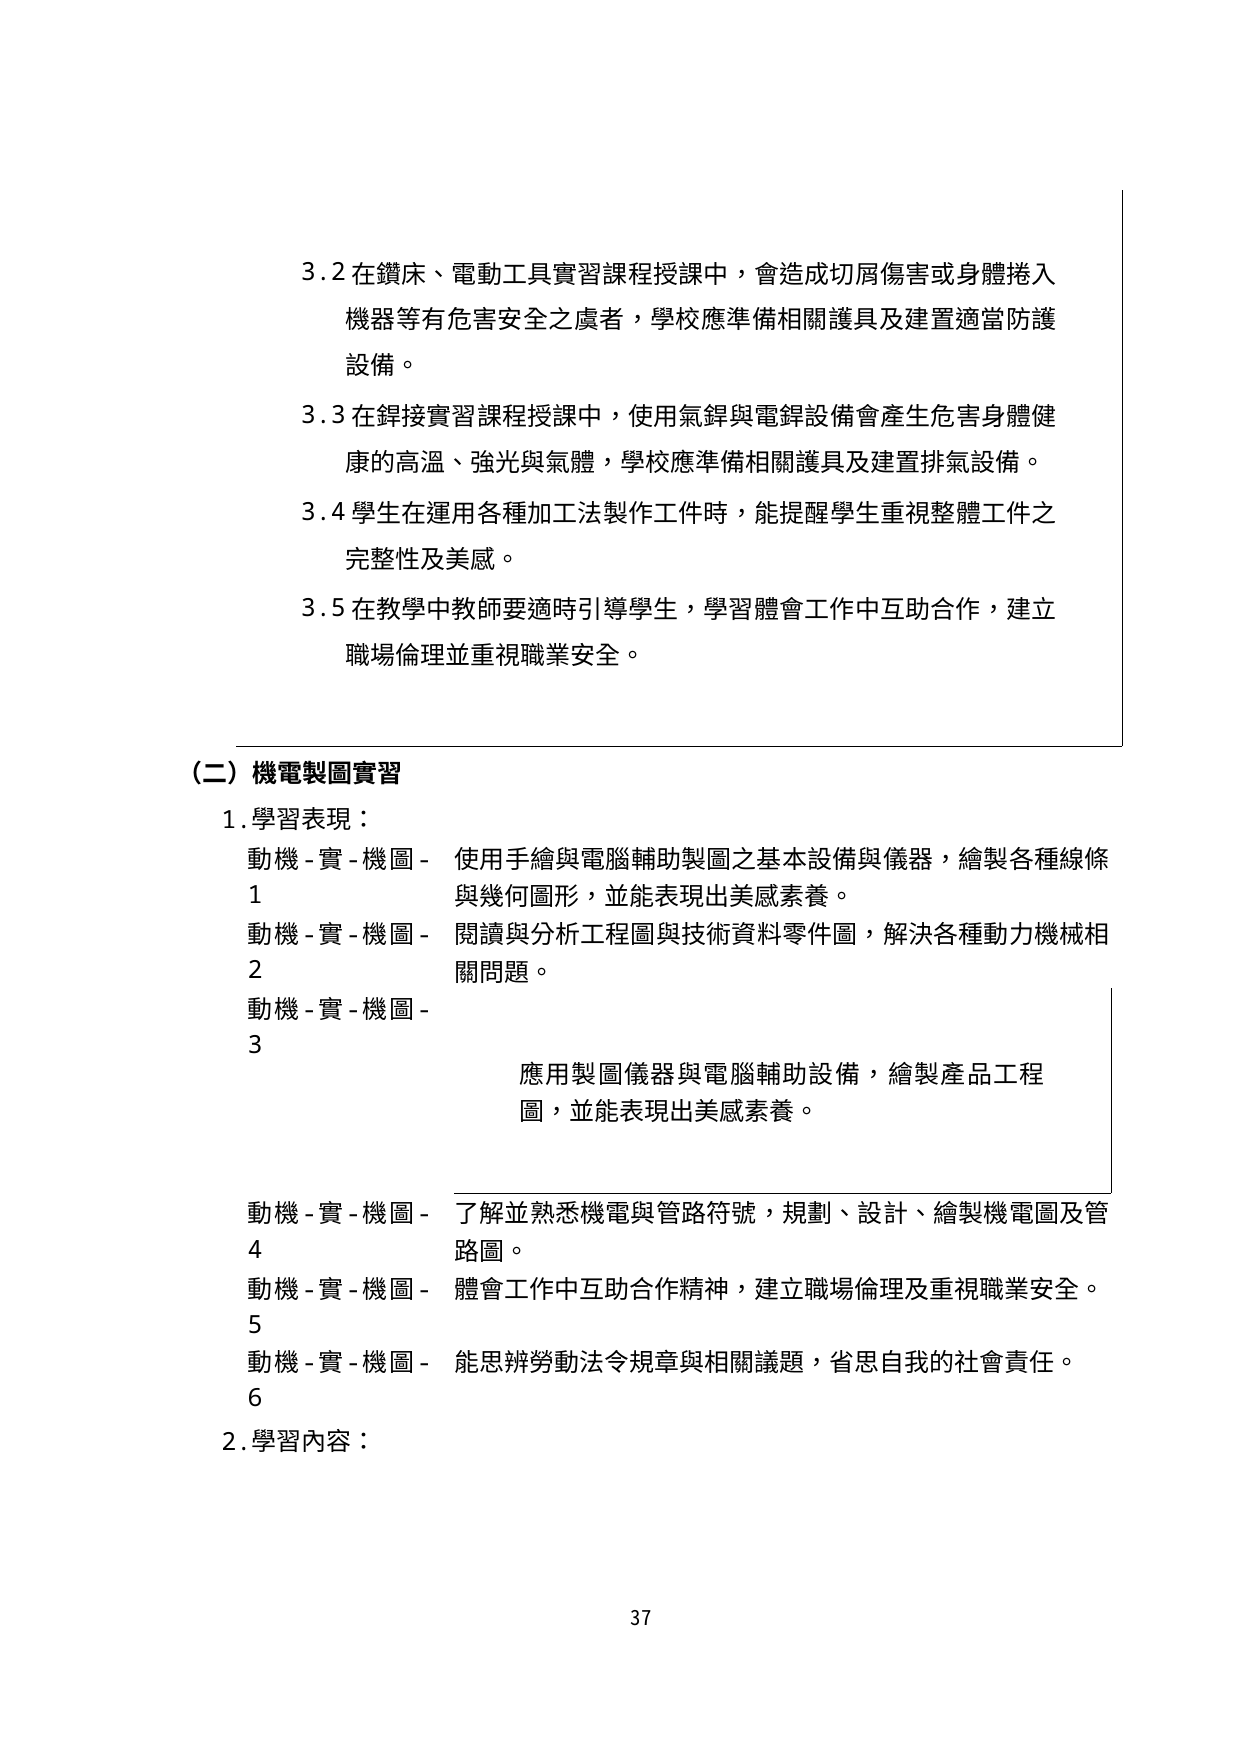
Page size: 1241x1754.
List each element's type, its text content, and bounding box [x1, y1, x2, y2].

table_cell 動機-實-機圖-2 [236, 913, 443, 988]
table_cell 動機-實-機圖-4 [236, 1193, 443, 1268]
table_cell 閱讀與分析工程圖與技術資料零件圖，解決各種動力機械相關問題。 [443, 913, 1122, 988]
table_cell 了解並熟悉機電與管路符號，規劃、設計、繪製機電圖及管路圖。 [443, 1193, 1122, 1268]
table_cell 應用製圖儀器與電腦輔助設備，繪製產品工程圖，並能表現出美感素養。 [443, 988, 1111, 1193]
table_cell [1112, 988, 1122, 1193]
text 3.3在銲接實習課程授課中，使用氣銲與電銲設備會產生危害身體健康的高溫、強光與氣體，學校應準備相關護具及建置排氣設備。 [236, 332, 1122, 429]
table_header 動機-實-機圖-1 [236, 838, 443, 913]
table_cell 動機-實-機圖-6 [236, 1341, 443, 1414]
table_cell 體會工作中互助合作精神，建立職場倫理及重視職業安全。 [443, 1268, 1122, 1341]
text 3.4學生在運用各種加工法製作工件時，能提醒學生重視整體工件之完整性及美感。 [236, 429, 1122, 525]
table_cell 動機-實-機圖-5 [236, 1268, 443, 1341]
text 1.學習表現： [168, 792, 1122, 838]
table_cell 能思辨勞動法令規章與相關議題，省思自我的社會責任。 [443, 1341, 1122, 1414]
text （二）機電製圖實習 [168, 746, 1122, 792]
table_header 使用手繪與電腦輔助製圖之基本設備與儀器，繪製各種線條與幾何圖形，並能表現出美感素養。 [443, 838, 1122, 913]
text 2.學習內容： [168, 1414, 1122, 1460]
table_cell 動機-實-機圖-3 [236, 988, 443, 1193]
text 3.5在教學中教師要適時引導學生，學習體會工作中互助合作，建立職場倫理並重視職業安全。 [236, 525, 1122, 746]
text 3.2在鑽床、電動工具實習課程授課中，會造成切屑傷害或身體捲入機器等有危害安全之虞者，學校應準備相關護具及建置適當防護設備。 [236, 189, 1122, 332]
